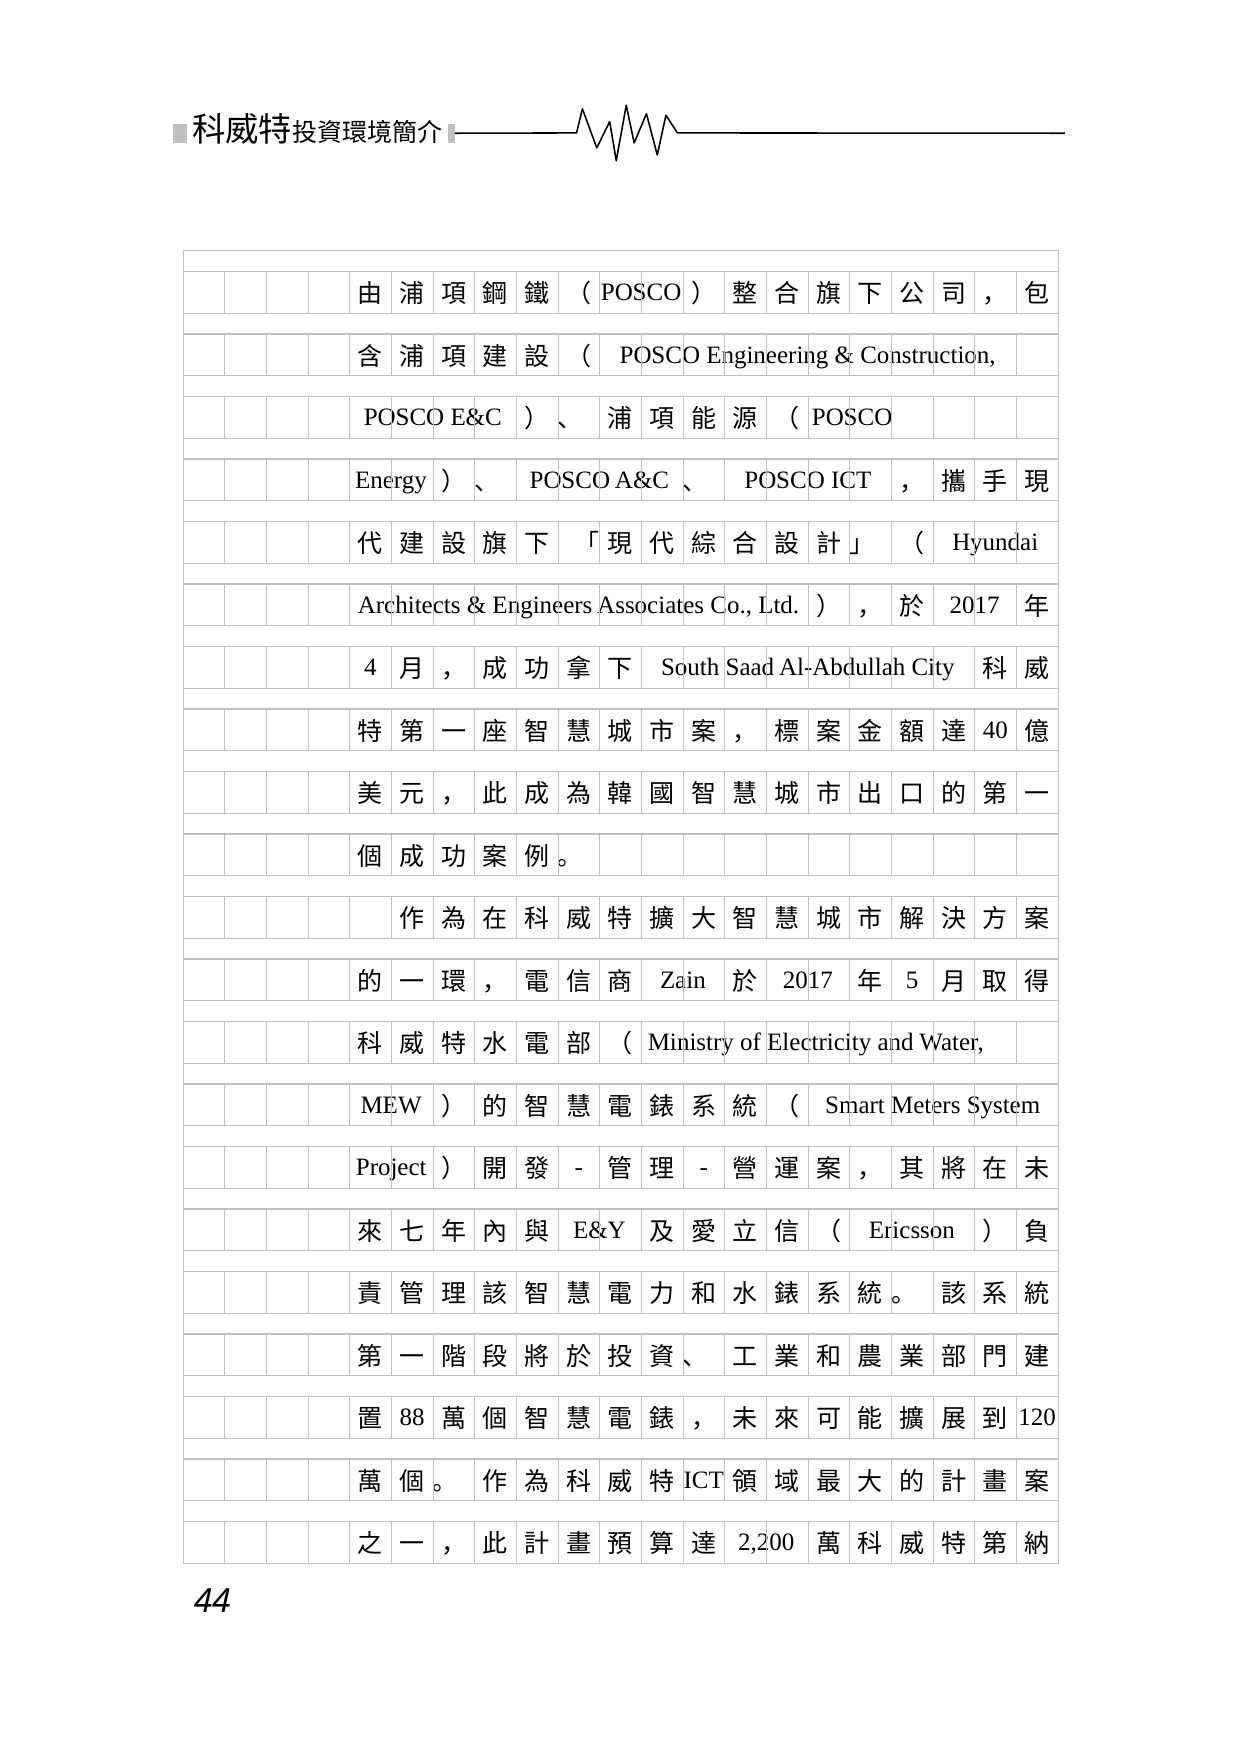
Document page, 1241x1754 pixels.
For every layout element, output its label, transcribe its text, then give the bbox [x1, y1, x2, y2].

text 作為在科威特擴大智慧城市解決方案的一環，電信商Zain於2017年5月取得科威特水電部（Ministry of Electricity and Water, MEW）的智慧電錶系統（Smart Meters System Project）開發-管理-營運案，其將在未來七年內與E&Y及愛立信（Ericsson）負責管理該智慧電力和水錶系統。該系統第一階段將於投資、工業和農業部門建置88萬個智慧電錶，未來可能擴展到120萬個。作為科威特ICT領域最大的計畫案之一，此計畫預算達2,200萬科威特第納爾，Zain將於2年內完成電錶系統之建置，然後在之後的五年進行管理和營運。Zain曾於2016年2月對UAE的智慧城市諮詢服務提供商neXgen Group進行策略投資。 [330, 1439, 1058, 1458]
text 南韓在韓國土地和住宅公營公司（Korea Land & Housing Corporation, LH）的領頭下，由浦項鋼鐵（POSCO）整合旗下公司，包含浦項建設（POSCO Engineering & Construction, POSCO E&C）、浦項能源（POSCO Energy）、POSCO A&C、POSCO ICT，攜手現代建設旗下「現代綜合設計」（Hyundai Architects & Engineers Associates Co., Ltd.），於2017年4月，成功拿下South Saad Al-Abdullah City科威特第一座智慧城市案，標案金額達40億美元，此成為韓國智慧城市出口的第一個成功案例。 [330, 501, 1058, 521]
text 南韓在韓國土地和住宅公營公司（Korea Land & Housing Corporation, LH）的領頭下，由浦項鋼鐵（POSCO）整合旗下公司，包含浦項建設（POSCO Engineering & Construction, POSCO E&C）、浦項能源（POSCO Energy）、POSCO A&C、POSCO ICT，攜手現代建設旗下「現代綜合設計」（Hyundai Architects & Engineers Associates Co., Ltd.），於2017年4月，成功拿下South Saad Al-Abdullah City科威特第一座智慧城市案，標案金額達40億美元，此成為韓國智慧城市出口的第一個成功案例。 [330, 251, 1058, 271]
text 作為在科威特擴大智慧城市解決方案的一環，電信商Zain於2017年5月取得科威特水電部（Ministry of Electricity and Water, MEW）的智慧電錶系統（Smart Meters System Project）開發-管理-營運案，其將在未來七年內與E&Y及愛立信（Ericsson）負責管理該智慧電力和水錶系統。該系統第一階段將於投資、工業和農業部門建置88萬個智慧電錶，未來可能擴展到120萬個。作為科威特ICT領域最大的計畫案之一，此計畫預算達2,200萬科威特第納爾，Zain將於2年內完成電錶系統之建置，然後在之後的五年進行管理和營運。Zain曾於2016年2月對UAE的智慧城市諮詢服務提供商neXgen Group進行策略投資。 [330, 876, 1058, 896]
text 南韓在韓國土地和住宅公營公司（Korea Land & Housing Corporation, LH）的領頭下，由浦項鋼鐵（POSCO）整合旗下公司，包含浦項建設（POSCO Engineering & Construction, POSCO E&C）、浦項能源（POSCO Energy）、POSCO A&C、POSCO ICT，攜手現代建設旗下「現代綜合設計」（Hyundai Architects & Engineers Associates Co., Ltd.），於2017年4月，成功拿下South Saad Al-Abdullah City科威特第一座智慧城市案，標案金額達40億美元，此成為韓國智慧城市出口的第一個成功案例。 [330, 376, 1058, 396]
text 南韓在韓國土地和住宅公營公司（Korea Land & Housing Corporation, LH）的領頭下，由浦項鋼鐵（POSCO）整合旗下公司，包含浦項建設（POSCO Engineering & Construction, POSCO E&C）、浦項能源（POSCO Energy）、POSCO A&C、POSCO ICT，攜手現代建設旗下「現代綜合設計」（Hyundai Architects & Engineers Associates Co., Ltd.），於2017年4月，成功拿下South Saad Al-Abdullah City科威特第一座智慧城市案，標案金額達40億美元，此成為韓國智慧城市出口的第一個成功案例。 [330, 814, 1058, 833]
text 作為在科威特擴大智慧城市解決方案的一環，電信商Zain於2017年5月取得科威特水電部（Ministry of Electricity and Water, MEW）的智慧電錶系統（Smart Meters System Project）開發-管理-營運案，其將在未來七年內與E&Y及愛立信（Ericsson）負責管理該智慧電力和水錶系統。該系統第一階段將於投資、工業和農業部門建置88萬個智慧電錶，未來可能擴展到120萬個。作為科威特ICT領域最大的計畫案之一，此計畫預算達2,200萬科威特第納爾，Zain將於2年內完成電錶系統之建置，然後在之後的五年進行管理和營運。Zain曾於2016年2月對UAE的智慧城市諮詢服務提供商neXgen Group進行策略投資。 [330, 1314, 1058, 1333]
text 作為在科威特擴大智慧城市解決方案的一環，電信商Zain於2017年5月取得科威特水電部（Ministry of Electricity and Water, MEW）的智慧電錶系統（Smart Meters System Project）開發-管理-營運案，其將在未來七年內與E&Y及愛立信（Ericsson）負責管理該智慧電力和水錶系統。該系統第一階段將於投資、工業和農業部門建置88萬個智慧電錶，未來可能擴展到120萬個。作為科威特ICT領域最大的計畫案之一，此計畫預算達2,200萬科威特第納爾，Zain將於2年內完成電錶系統之建置，然後在之後的五年進行管理和營運。Zain曾於2016年2月對UAE的智慧城市諮詢服務提供商neXgen Group進行策略投資。 [330, 1189, 1058, 1208]
text 作為在科威特擴大智慧城市解決方案的一環，電信商Zain於2017年5月取得科威特水電部（Ministry of Electricity and Water, MEW）的智慧電錶系統（Smart Meters System Project）開發-管理-營運案，其將在未來七年內與E&Y及愛立信（Ericsson）負責管理該智慧電力和水錶系統。該系統第一階段將於投資、工業和農業部門建置88萬個智慧電錶，未來可能擴展到120萬個。作為科威特ICT領域最大的計畫案之一，此計畫預算達2,200萬科威特第納爾，Zain將於2年內完成電錶系統之建置，然後在之後的五年進行管理和營運。Zain曾於2016年2月對UAE的智慧城市諮詢服務提供商neXgen Group進行策略投資。 [330, 939, 1058, 958]
text 南韓在韓國土地和住宅公營公司（Korea Land & Housing Corporation, LH）的領頭下，由浦項鋼鐵（POSCO）整合旗下公司，包含浦項建設（POSCO Engineering & Construction, POSCO E&C）、浦項能源（POSCO Energy）、POSCO A&C、POSCO ICT，攜手現代建設旗下「現代綜合設計」（Hyundai Architects & Engineers Associates Co., Ltd.），於2017年4月，成功拿下South Saad Al-Abdullah City科威特第一座智慧城市案，標案金額達40億美元，此成為韓國智慧城市出口的第一個成功案例。 [330, 751, 1058, 771]
text 南韓在韓國土地和住宅公營公司（Korea Land & Housing Corporation, LH）的領頭下，由浦項鋼鐵（POSCO）整合旗下公司，包含浦項建設（POSCO Engineering & Construction, POSCO E&C）、浦項能源（POSCO Energy）、POSCO A&C、POSCO ICT，攜手現代建設旗下「現代綜合設計」（Hyundai Architects & Engineers Associates Co., Ltd.），於2017年4月，成功拿下South Saad Al-Abdullah City科威特第一座智慧城市案，標案金額達40億美元，此成為韓國智慧城市出口的第一個成功案例。 [330, 626, 1058, 646]
text 南韓在韓國土地和住宅公營公司（Korea Land & Housing Corporation, LH）的領頭下，由浦項鋼鐵（POSCO）整合旗下公司，包含浦項建設（POSCO Engineering & Construction, POSCO E&C）、浦項能源（POSCO Energy）、POSCO A&C、POSCO ICT，攜手現代建設旗下「現代綜合設計」（Hyundai Architects & Engineers Associates Co., Ltd.），於2017年4月，成功拿下South Saad Al-Abdullah City科威特第一座智慧城市案，標案金額達40億美元，此成為韓國智慧城市出口的第一個成功案例。 [330, 314, 1058, 333]
text 南韓在韓國土地和住宅公營公司（Korea Land & Housing Corporation, LH）的領頭下，由浦項鋼鐵（POSCO）整合旗下公司，包含浦項建設（POSCO Engineering & Construction, POSCO E&C）、浦項能源（POSCO Energy）、POSCO A&C、POSCO ICT，攜手現代建設旗下「現代綜合設計」（Hyundai Architects & Engineers Associates Co., Ltd.），於2017年4月，成功拿下South Saad Al-Abdullah City科威特第一座智慧城市案，標案金額達40億美元，此成為韓國智慧城市出口的第一個成功案例。 [330, 439, 1058, 458]
text 作為在科威特擴大智慧城市解決方案的一環，電信商Zain於2017年5月取得科威特水電部（Ministry of Electricity and Water, MEW）的智慧電錶系統（Smart Meters System Project）開發-管理-營運案，其將在未來七年內與E&Y及愛立信（Ericsson）負責管理該智慧電力和水錶系統。該系統第一階段將於投資、工業和農業部門建置88萬個智慧電錶，未來可能擴展到120萬個。作為科威特ICT領域最大的計畫案之一，此計畫預算達2,200萬科威特第納爾，Zain將於2年內完成電錶系統之建置，然後在之後的五年進行管理和營運。Zain曾於2016年2月對UAE的智慧城市諮詢服務提供商neXgen Group進行策略投資。 [330, 1376, 1058, 1396]
text 作為在科威特擴大智慧城市解決方案的一環，電信商Zain於2017年5月取得科威特水電部（Ministry of Electricity and Water, MEW）的智慧電錶系統（Smart Meters System Project）開發-管理-營運案，其將在未來七年內與E&Y及愛立信（Ericsson）負責管理該智慧電力和水錶系統。該系統第一階段將於投資、工業和農業部門建置88萬個智慧電錶，未來可能擴展到120萬個。作為科威特ICT領域最大的計畫案之一，此計畫預算達2,200萬科威特第納爾，Zain將於2年內完成電錶系統之建置，然後在之後的五年進行管理和營運。Zain曾於2016年2月對UAE的智慧城市諮詢服務提供商neXgen Group進行策略投資。 [330, 1126, 1058, 1146]
text 南韓在韓國土地和住宅公營公司（Korea Land & Housing Corporation, LH）的領頭下，由浦項鋼鐵（POSCO）整合旗下公司，包含浦項建設（POSCO Engineering & Construction, POSCO E&C）、浦項能源（POSCO Energy）、POSCO A&C、POSCO ICT，攜手現代建設旗下「現代綜合設計」（Hyundai Architects & Engineers Associates Co., Ltd.），於2017年4月，成功拿下South Saad Al-Abdullah City科威特第一座智慧城市案，標案金額達40億美元，此成為韓國智慧城市出口的第一個成功案例。 [330, 689, 1058, 708]
text 作為在科威特擴大智慧城市解決方案的一環，電信商Zain於2017年5月取得科威特水電部（Ministry of Electricity and Water, MEW）的智慧電錶系統（Smart Meters System Project）開發-管理-營運案，其將在未來七年內與E&Y及愛立信（Ericsson）負責管理該智慧電力和水錶系統。該系統第一階段將於投資、工業和農業部門建置88萬個智慧電錶，未來可能擴展到120萬個。作為科威特ICT領域最大的計畫案之一，此計畫預算達2,200萬科威特第納爾，Zain將於2年內完成電錶系統之建置，然後在之後的五年進行管理和營運。Zain曾於2016年2月對UAE的智慧城市諮詢服務提供商neXgen Group進行策略投資。 [330, 1064, 1058, 1083]
text 作為在科威特擴大智慧城市解決方案的一環，電信商Zain於2017年5月取得科威特水電部（Ministry of Electricity and Water, MEW）的智慧電錶系統（Smart Meters System Project）開發-管理-營運案，其將在未來七年內與E&Y及愛立信（Ericsson）負責管理該智慧電力和水錶系統。該系統第一階段將於投資、工業和農業部門建置88萬個智慧電錶，未來可能擴展到120萬個。作為科威特ICT領域最大的計畫案之一，此計畫預算達2,200萬科威特第納爾，Zain將於2年內完成電錶系統之建置，然後在之後的五年進行管理和營運。Zain曾於2016年2月對UAE的智慧城市諮詢服務提供商neXgen Group進行策略投資。 [330, 1501, 1058, 1521]
text 南韓在韓國土地和住宅公營公司（Korea Land & Housing Corporation, LH）的領頭下，由浦項鋼鐵（POSCO）整合旗下公司，包含浦項建設（POSCO Engineering & Construction, POSCO E&C）、浦項能源（POSCO Energy）、POSCO A&C、POSCO ICT，攜手現代建設旗下「現代綜合設計」（Hyundai Architects & Engineers Associates Co., Ltd.），於2017年4月，成功拿下South Saad Al-Abdullah City科威特第一座智慧城市案，標案金額達40億美元，此成為韓國智慧城市出口的第一個成功案例。 [330, 564, 1058, 583]
text 作為在科威特擴大智慧城市解決方案的一環，電信商Zain於2017年5月取得科威特水電部（Ministry of Electricity and Water, MEW）的智慧電錶系統（Smart Meters System Project）開發-管理-營運案，其將在未來七年內與E&Y及愛立信（Ericsson）負責管理該智慧電力和水錶系統。該系統第一階段將於投資、工業和農業部門建置88萬個智慧電錶，未來可能擴展到120萬個。作為科威特ICT領域最大的計畫案之一，此計畫預算達2,200萬科威特第納爾，Zain將於2年內完成電錶系統之建置，然後在之後的五年進行管理和營運。Zain曾於2016年2月對UAE的智慧城市諮詢服務提供商neXgen Group進行策略投資。 [330, 1001, 1058, 1021]
text 作為在科威特擴大智慧城市解決方案的一環，電信商Zain於2017年5月取得科威特水電部（Ministry of Electricity and Water, MEW）的智慧電錶系統（Smart Meters System Project）開發-管理-營運案，其將在未來七年內與E&Y及愛立信（Ericsson）負責管理該智慧電力和水錶系統。該系統第一階段將於投資、工業和農業部門建置88萬個智慧電錶，未來可能擴展到120萬個。作為科威特ICT領域最大的計畫案之一，此計畫預算達2,200萬科威特第納爾，Zain將於2年內完成電錶系統之建置，然後在之後的五年進行管理和營運。Zain曾於2016年2月對UAE的智慧城市諮詢服務提供商neXgen Group進行策略投資。 [330, 1251, 1058, 1271]
